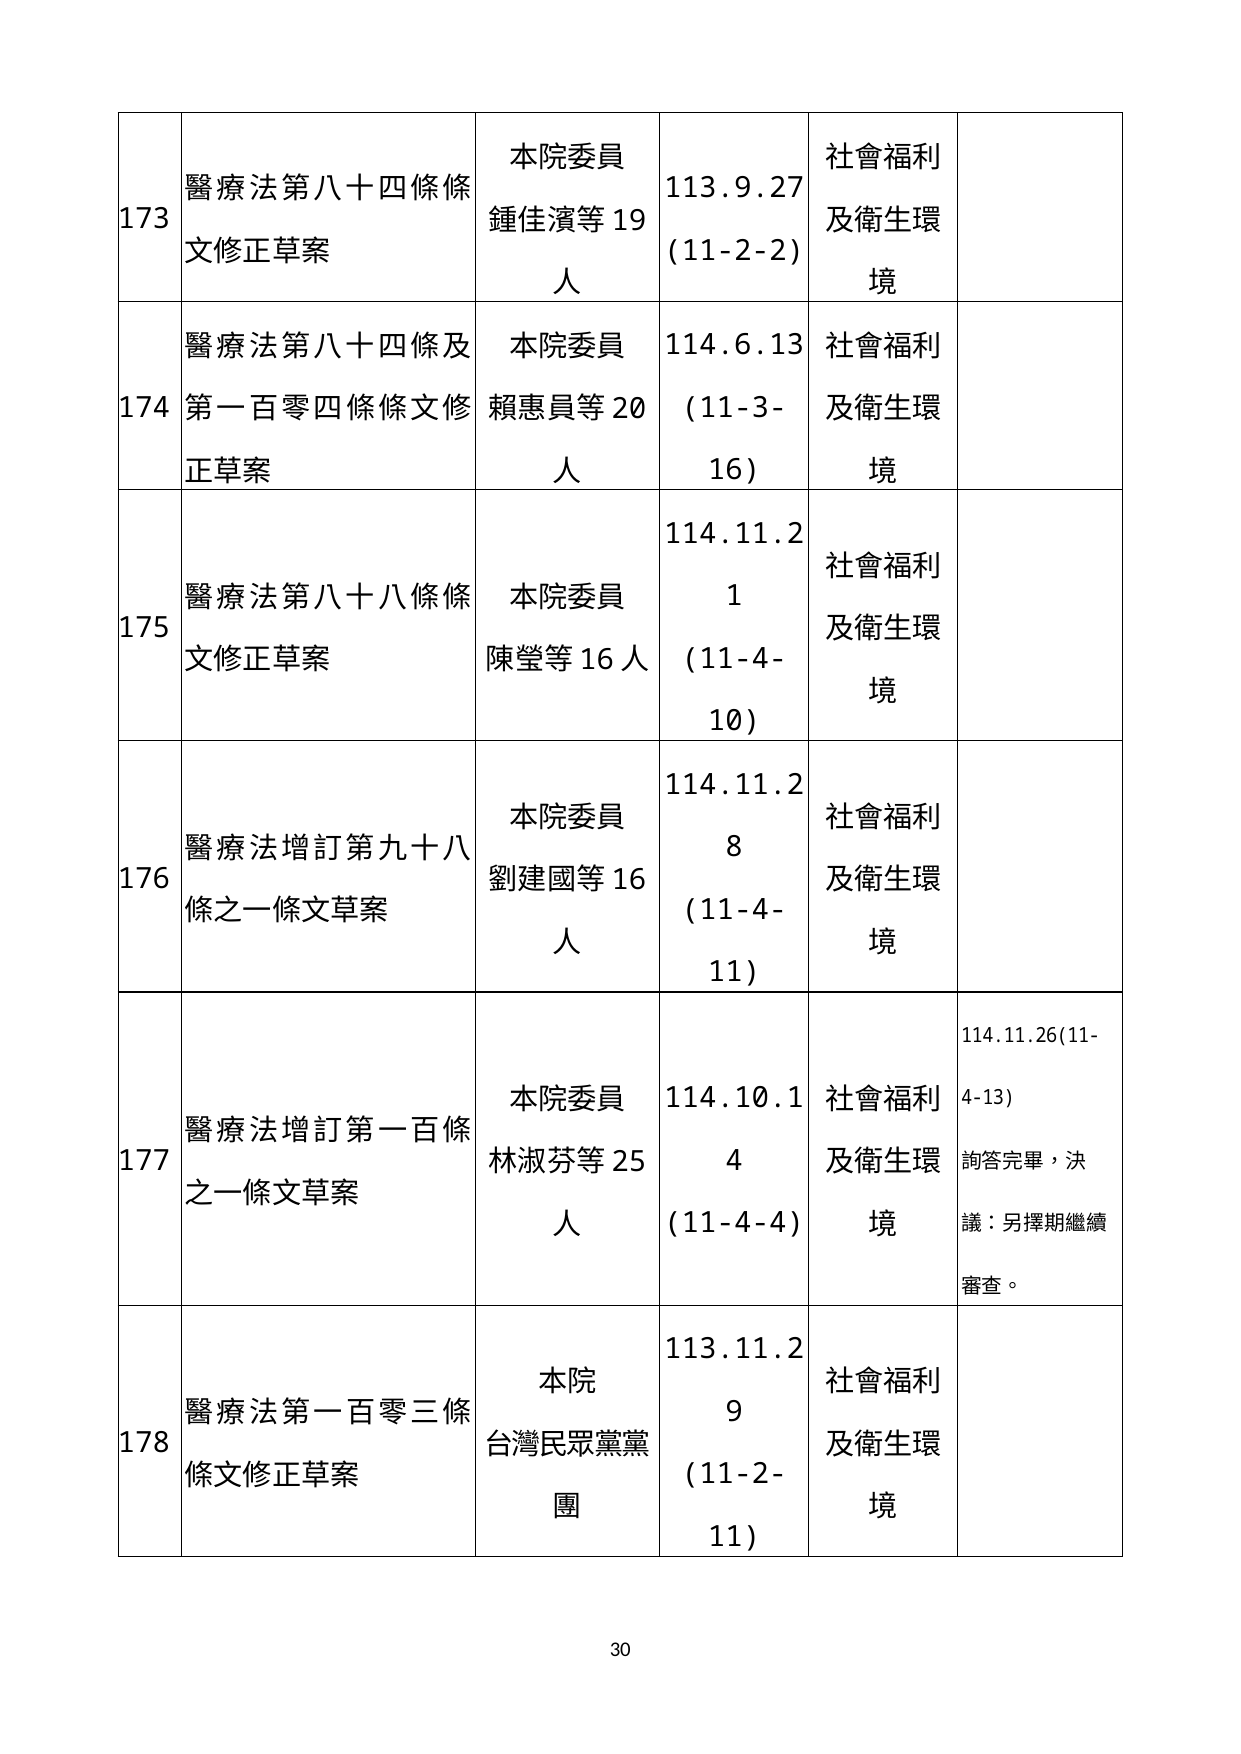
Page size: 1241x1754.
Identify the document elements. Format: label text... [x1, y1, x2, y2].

table_cell 本院委員 林淑芬等25人 [476, 993, 659, 1305]
table_cell 社會福利及衛生環境 [809, 113, 957, 301]
table_cell 醫療法第八十四條及第一百零四條條文修正草案 [182, 302, 475, 489]
table_cell 114.10.14 (11-4-4) [660, 993, 808, 1305]
table_cell 醫療法第八十八條條文修正草案 [182, 490, 475, 740]
table_cell 114.11.21 (11-4-10) [660, 490, 808, 740]
table_cell [958, 113, 1122, 301]
table_cell 本院委員 劉建國等16人 [476, 741, 659, 991]
table_cell [958, 490, 1122, 740]
table_cell [119, 490, 181, 740]
table_cell 社會福利及衛生環境 [809, 741, 957, 991]
table_cell 本院 台灣民眾黨黨團 [476, 1306, 659, 1556]
table_cell 本院委員 陳瑩等16人 [476, 490, 659, 740]
table_cell [119, 741, 181, 991]
table_cell [958, 1306, 1122, 1556]
table_cell 114.11.28 (11-4-11) [660, 741, 808, 991]
table_cell 114.6.13 (11-3-16) [660, 302, 808, 489]
table_cell 本院委員 賴惠員等20人 [476, 302, 659, 489]
table_cell [119, 113, 181, 301]
table_cell [119, 302, 181, 489]
table_cell 社會福利及衛生環境 [809, 302, 957, 489]
table_cell [958, 741, 1122, 991]
table_cell 社會福利及衛生環境 [809, 1306, 957, 1556]
table_cell [119, 993, 181, 1305]
table_cell 社會福利及衛生環境 [809, 993, 957, 1305]
table_cell 114.11.26(11-4-13) 詢答完畢，決議：另擇期繼續審查。 [958, 993, 1122, 1305]
table_cell 本院委員 鍾佳濱等19人 [476, 113, 659, 301]
table_cell 社會福利及衛生環境 [809, 490, 957, 740]
table_cell [119, 1306, 181, 1556]
table_cell 醫療法增訂第一百條之一條文草案 [182, 993, 475, 1305]
table_cell [958, 302, 1122, 489]
table_cell 113.9.27 (11-2-2) [660, 113, 808, 301]
table_cell 醫療法增訂第九十八條之一條文草案 [182, 741, 475, 991]
table_cell 醫療法第一百零三條條文修正草案 [182, 1306, 475, 1556]
table_cell 113.11.29 (11-2-11) [660, 1306, 808, 1556]
table_cell 醫療法第八十四條條文修正草案 [182, 113, 475, 301]
